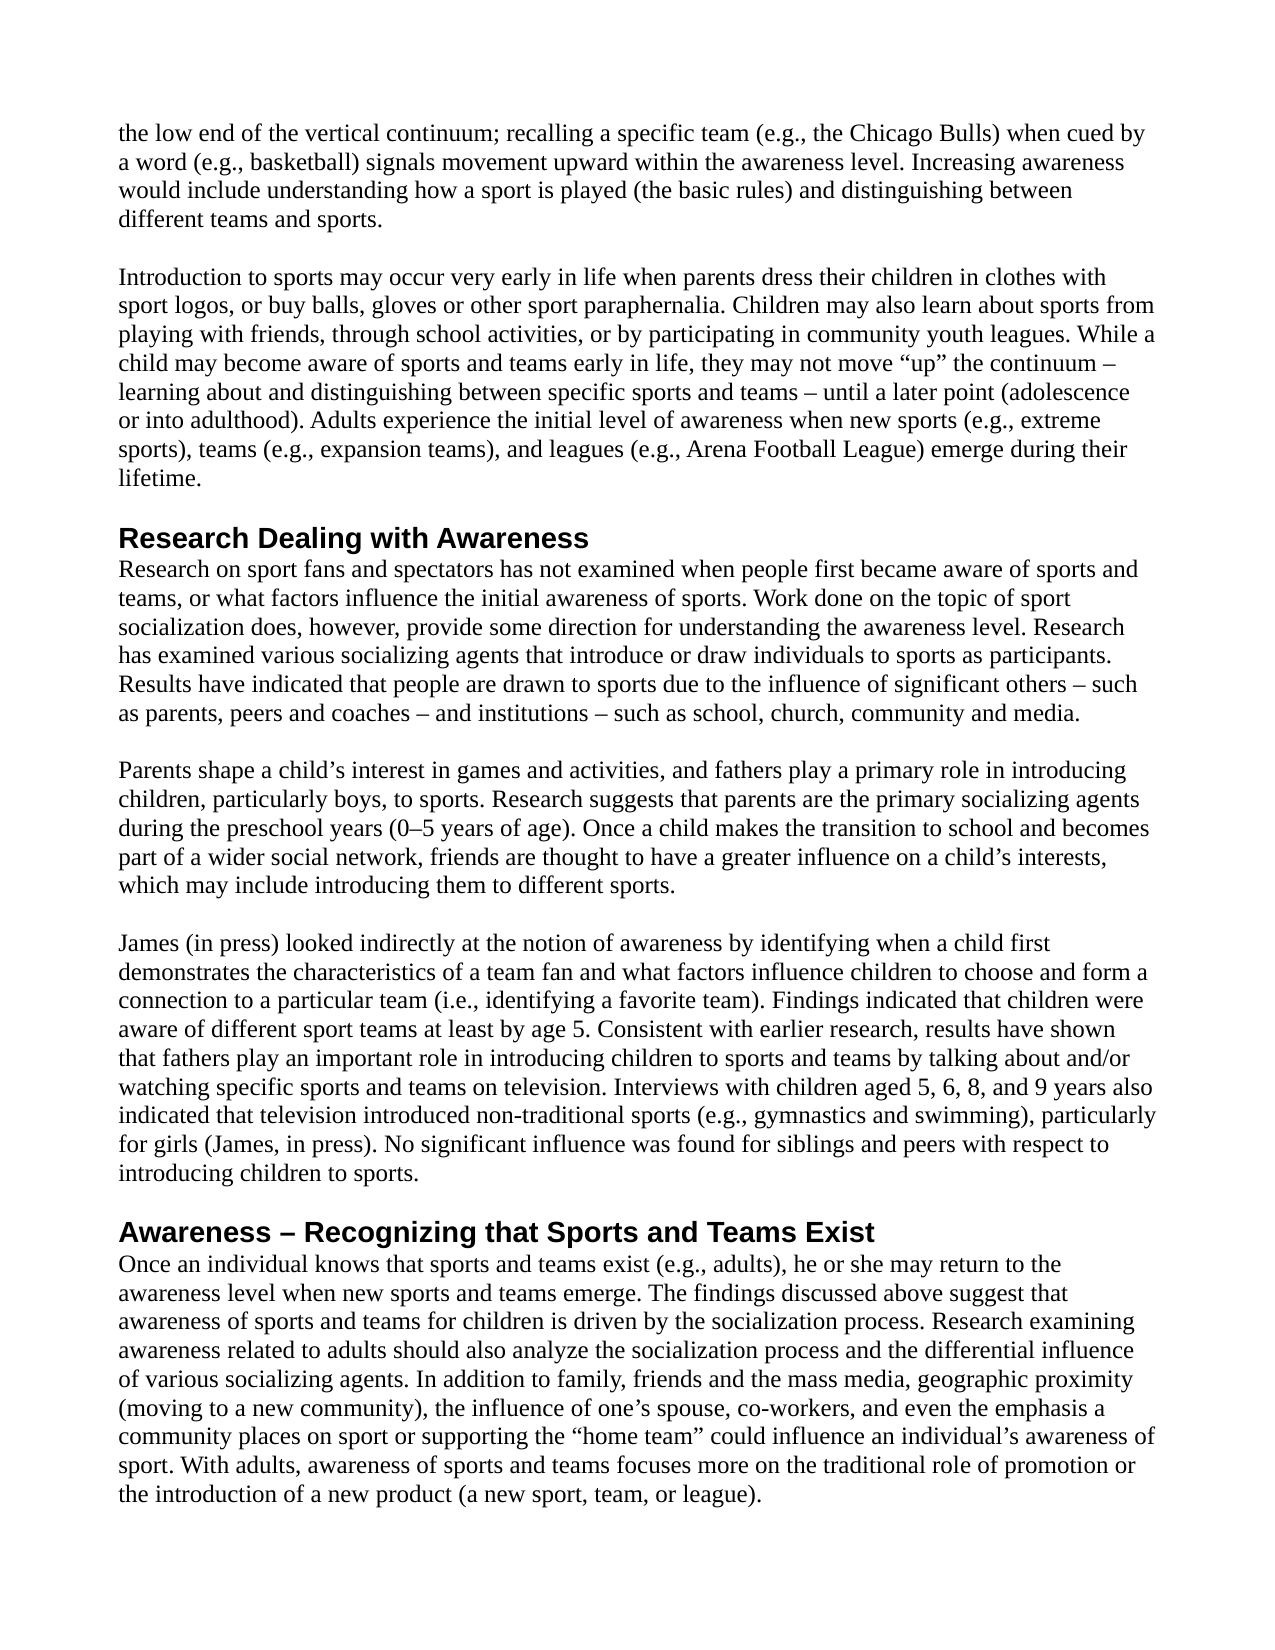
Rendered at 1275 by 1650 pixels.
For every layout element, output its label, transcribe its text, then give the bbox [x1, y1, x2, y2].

text the low end of the vertical continuum; recalling a specific team (e.g., the Chicago Bulls) when cued by a word (e.g., basketball) signals movement upward within the awareness level. Increasing awareness would include understanding how a sport is played (the basic rules) and distinguishing between different teams and sports. [118, 118, 1157, 233]
text Awareness – Recognizing that Sports and Teams Exist Once an individual knows that sports and teams exist (e.g., adults), he or she may return to the awareness level when new sports and teams emerge. The findings discussed above suggest that awareness of sports and teams for children is driven by the socialization process. Research examining awareness related to adults should also analyze the socialization process and the differential influence of various socializing agents. In addition to family, friends and the mass media, geographic proximity (moving to a new community), the influence of one’s spouse, co-workers, and even the emphasis a community places on sport or supporting the “home team” could influence an individual’s awareness of sport. With adults, awareness of sports and teams focuses more on the traditional role of promotion or the introduction of a new product (a new sport, team, or league). [118, 1215, 1157, 1508]
text Introduction to sports may occur very early in life when parents dress their children in clothes with sport logos, or buy balls, gloves or other sport paraphernalia. Children may also learn about sports from playing with friends, through school activities, or by participating in community youth leagues. While a child may become aware of sports and teams early in life, they may not move “up” the continuum – learning about and distinguishing between specific sports and teams – until a later point (adolescence or into adulthood). Adults experience the initial level of awareness when new sports (e.g., extreme sports), teams (e.g., expansion teams), and leagues (e.g., Arena Football League) emerge during their lifetime. Research Dealing with Awareness Research on sport fans and spectators has not examined when people first became aware of sports and teams, or what factors influence the initial awareness of sports. Work done on the topic of sport socialization does, however, provide some direction for understanding the awareness level. Research has examined various socializing agents that introduce or draw individuals to sports as participants. Results have indicated that people are drawn to sports due to the influence of significant others – such as parents, peers and coaches – and institutions – such as school, church, community and media. Parents shape a child’s interest in games and activities, and fathers play a primary role in introducing children, particularly boys, to sports. Research suggests that parents are the primary socializing agents during the preschool years (0–5 years of age). Once a child makes the transition to school and becomes part of a wider social network, friends are thought to have a greater influence on a child’s interests, which may include introducing them to different sports. James (in press) looked indirectly at the notion of awareness by identifying when a child first demonstrates the characteristics of a team fan and what factors influence children to choose and form a connection to a particular team (i.e., identifying a favorite team). Findings indicated that children were aware of different sport teams at least by age 5. Consistent with earlier research, results have shown that fathers play an important role in introducing children to sports and teams by talking about and/or watching specific sports and teams on television. Interviews with children aged 5, 6, 8, and 9 years also indicated that television introduced non-traditional sports (e.g., gymnastics and swimming), particularly for girls (James, in press). No significant influence was found for siblings and peers with respect to introducing children to sports. [118, 233, 1157, 1215]
